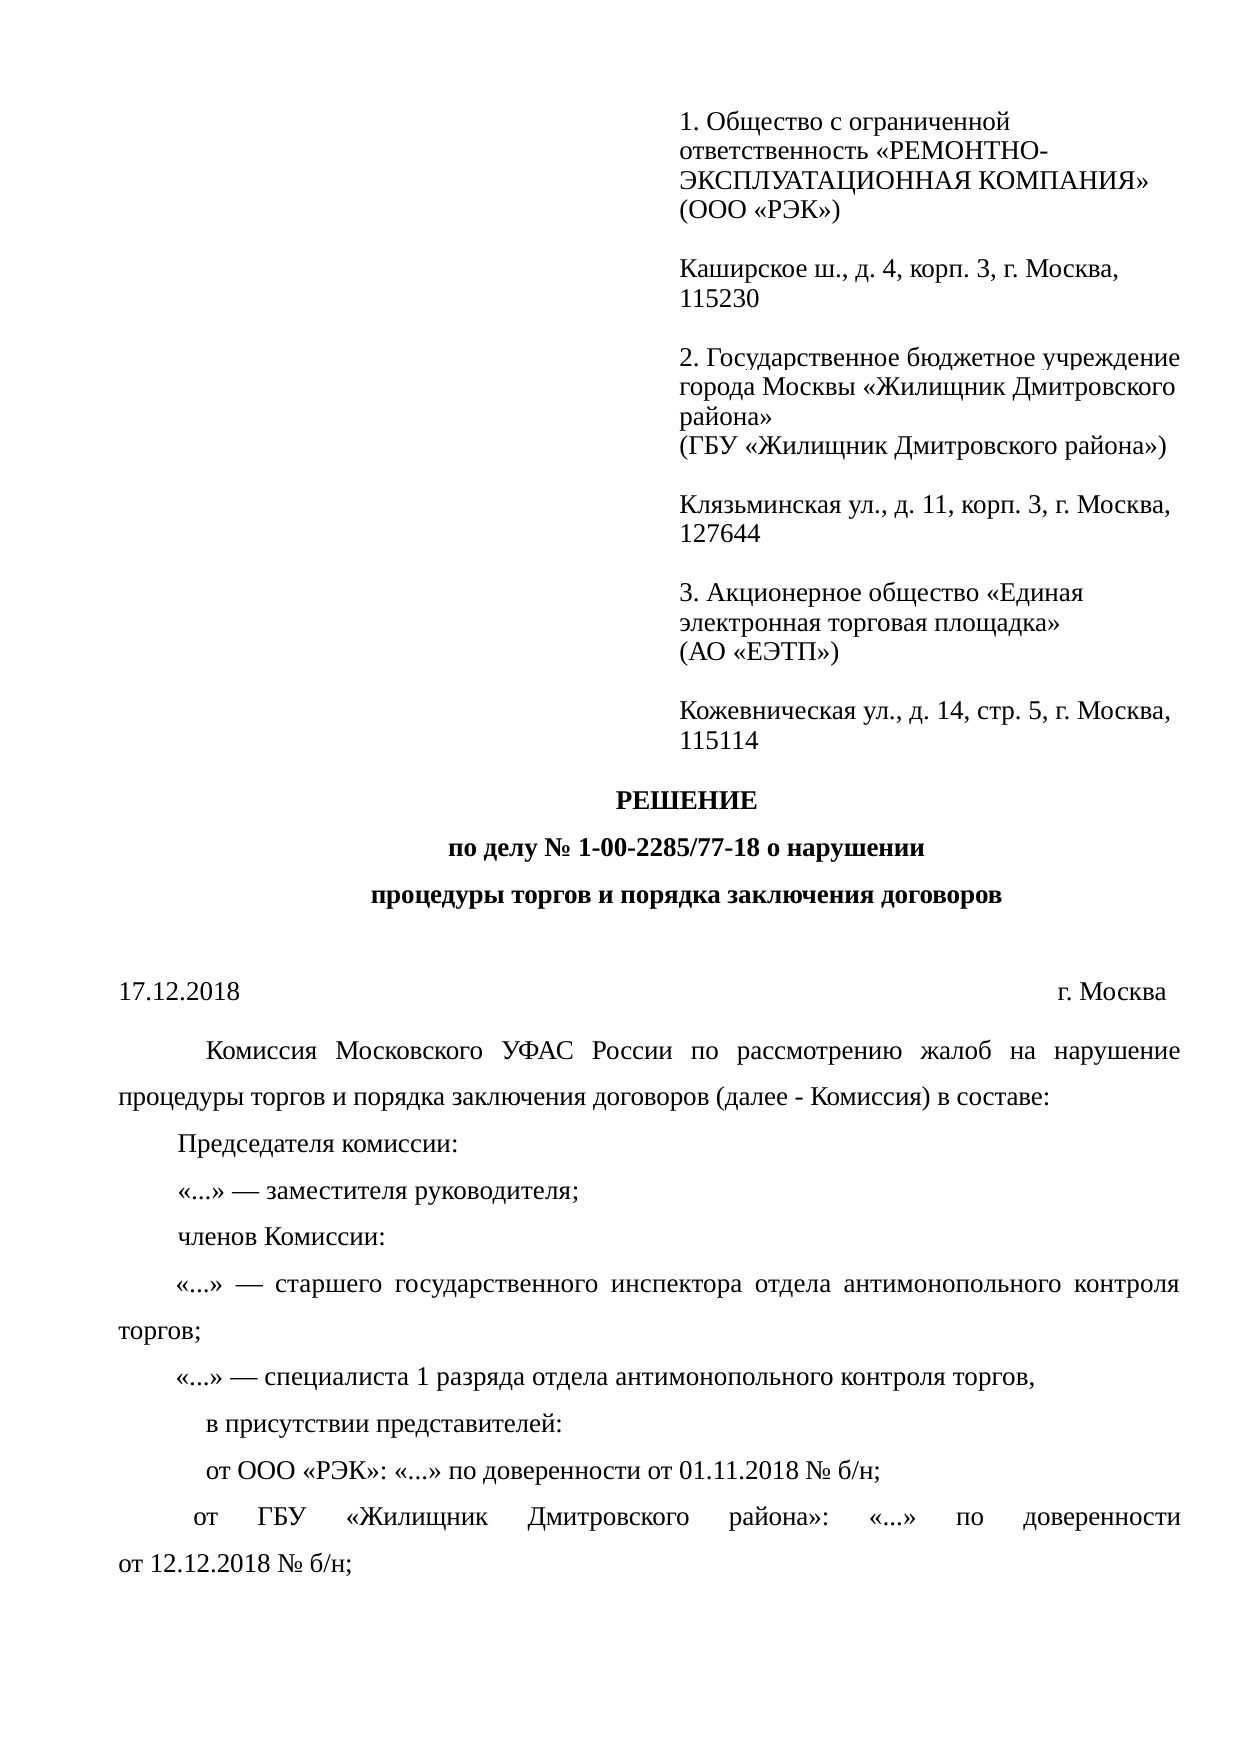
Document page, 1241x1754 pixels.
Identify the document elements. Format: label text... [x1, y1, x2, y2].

text Комиссия Московского УФАС России по рассмотрению жалоб на нарушение процедуры торгов и порядка заключения договоров (далее - Комиссия) в составе: [118, 1034, 1181, 1112]
text 2. Государственное бюджетное учреждение города Москвы «Жилищник Дмитровского района» [679, 342, 1181, 431]
text в присутствии представителей: [118, 1407, 1181, 1438]
text Кожевническая ул., д. 14, стр. 5, г. Москва, 115114 [679, 696, 1181, 755]
text 17.12.2018 г. Москва [118, 975, 1181, 1006]
text членов Комиссии: [118, 1221, 1181, 1252]
text Председателя комиссии: [118, 1127, 1181, 1158]
text «...» — заместителя руководителя; [118, 1174, 1181, 1205]
text от ГБУ «Жилищник Дмитровского района»: «...» по доверенности от 12.12.2018 № б/н; [118, 1501, 1181, 1578]
text «...» — старшего государственного инспектора отдела антимонопольного контроля торгов; [118, 1267, 1181, 1345]
text Каширское ш., д. 4, корп. 3, г. Москва, 115230 [679, 254, 1181, 313]
text «...» — специалиста 1 разряда отдела антимонопольного контроля торгов, [118, 1361, 1181, 1392]
text (АО «ЕЭТП») [679, 637, 1181, 667]
text от ООО «РЭК»: «...» по доверенности от 01.11.2018 № б/н; [118, 1454, 1181, 1485]
text Клязьминская ул., д. 11, корп. 3, г. Москва, 127644 [679, 490, 1181, 549]
text (ООО «РЭК») [679, 195, 1181, 224]
text по делу № 1-00-2285/77-18 о нарушении [118, 831, 1181, 862]
text 3. Акционерное общество «Единая электронная торговая площадка» [679, 578, 1181, 637]
text (ГБУ «Жилищник Дмитровского района») [679, 431, 1181, 460]
text РЕШЕНИЕ [118, 784, 1181, 816]
text 1. Общество с ограниченной ответственность «РЕМОНТНО-ЭКСПЛУАТАЦИОННАЯ КОМПАНИЯ» [679, 107, 1181, 195]
text процедуры торгов и порядка заключения договоров [118, 878, 1181, 909]
